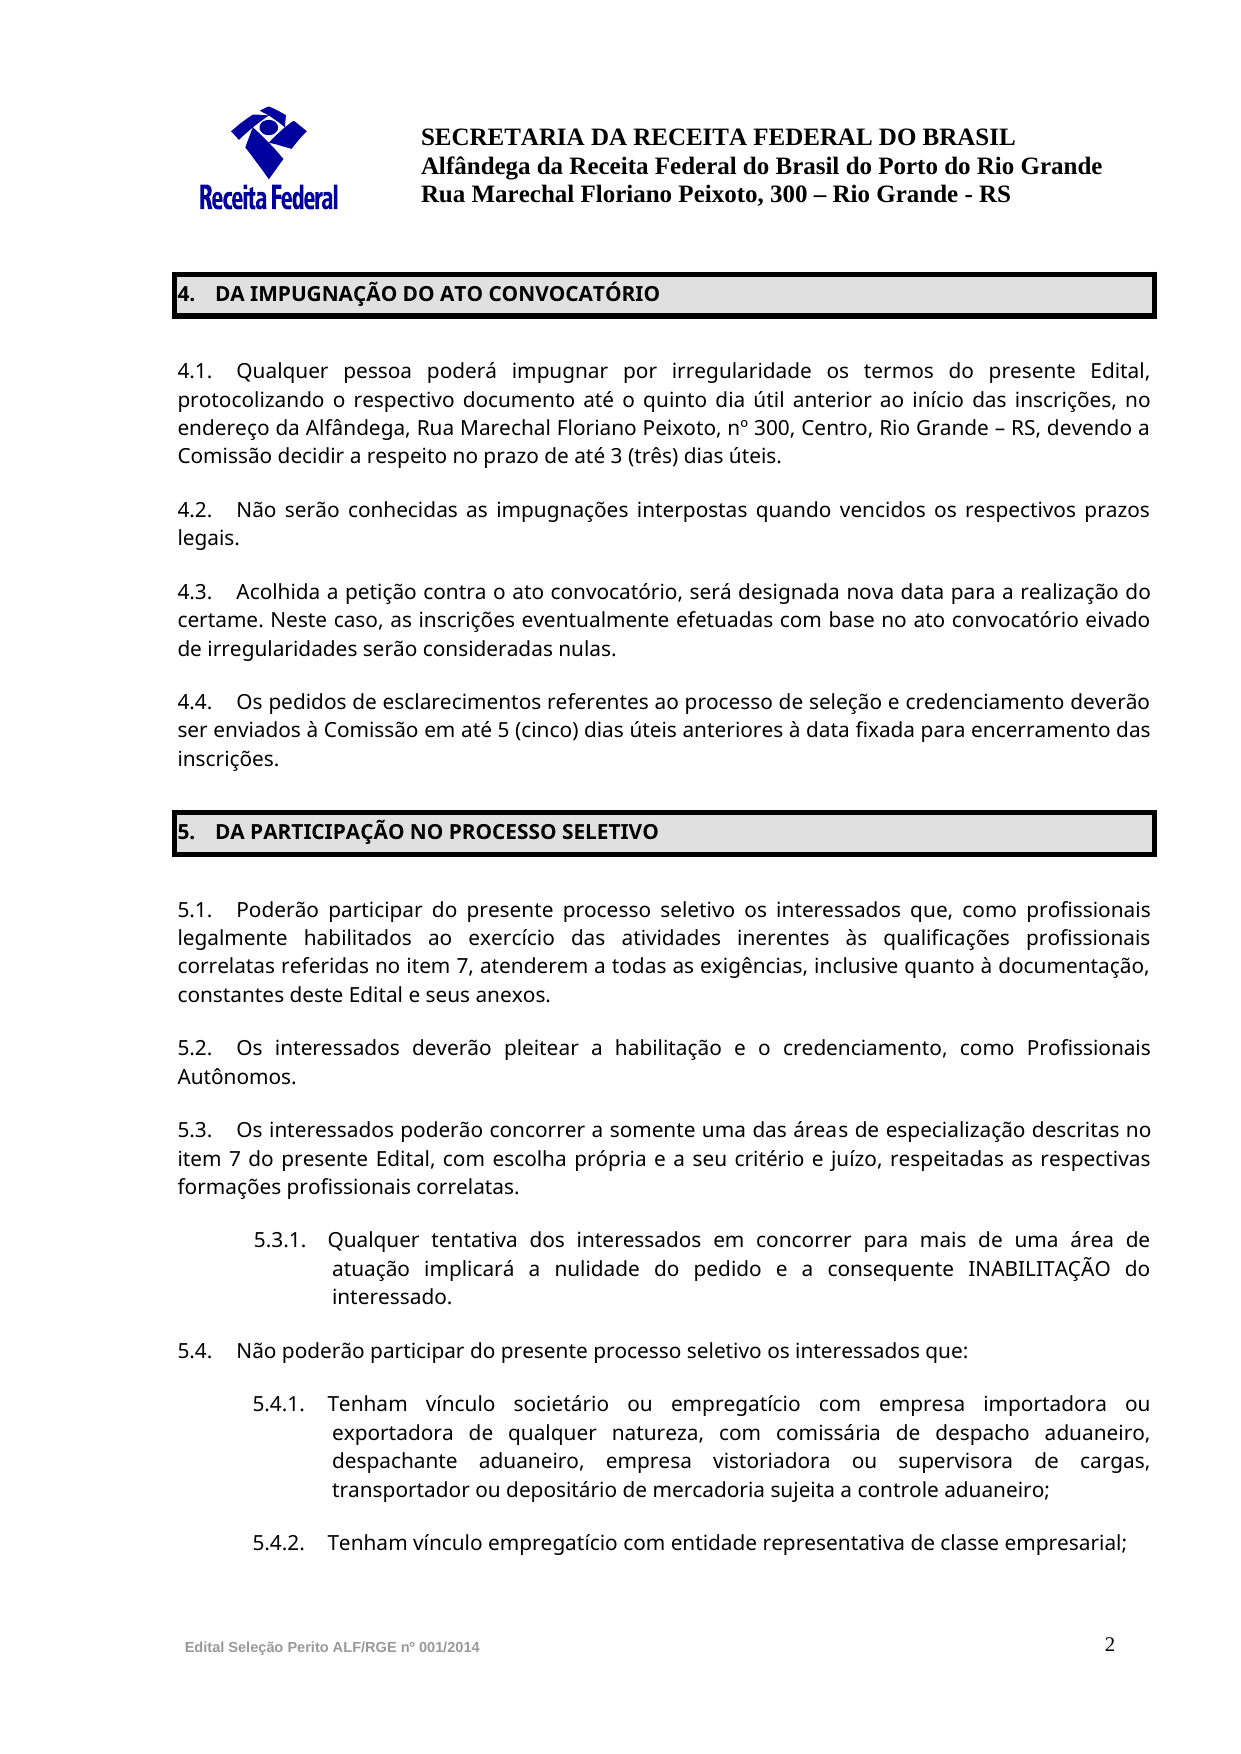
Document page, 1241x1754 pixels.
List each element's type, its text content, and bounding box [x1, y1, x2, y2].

list DA PARTICIPAÇÃO NO PROCESSO SELETIVO [177, 815, 1152, 852]
list Os interessados deverão pleitear a habilitação e o credenciamento, como Profissionais Autônomos. [177, 1033, 1152, 1090]
list Poderão participar do presente processo seletivo os interessados que, como profissionais legalmente habilitados ao exercício das atividades inerentes às qualificações profissionais correlatas referidas no item 7, atenderem a todas as exigências, inclusive quanto à documentação, constantes deste Edital e seus anexos. [177, 895, 1152, 1008]
list Acolhida a petição contra o ato convocatório, será designada nova data para a realização do certame. Neste caso, as inscrições eventualmente efetuadas com base no ato convocatório eivado de irregularidades serão consideradas nulas. [177, 577, 1152, 662]
list Qualquer pessoa poderá impugnar por irregularidade os termos do presente Edital, protocolizando o respectivo documento até o quinto dia útil anterior ao início das inscrições, no endereço da Alfândega, Rua Marechal Floriano Peixoto, nº 300, Centro, Rio Grande – RS, devendo a Comissão decidir a respeito no prazo de até 3 (três) dias úteis. [177, 356, 1152, 470]
list Os pedidos de esclarecimentos referentes ao processo de seleção e credenciamento deverão ser enviados à Comissão em até 5 (cinco) dias úteis anteriores à data fixada para encerramento das inscrições. [177, 687, 1152, 772]
list Não poderão participar do presente processo seletivo os interessados que: [177, 1336, 1152, 1364]
list Não serão conhecidas as impugnações interpostas quando vencidos os respectivos prazos legais. [177, 495, 1152, 552]
list Tenham vínculo societário ou empregatício com empresa importadora ou exportadora de qualquer natureza, com comissária de despacho aduaneiro, despachante aduaneiro, empresa vistoriadora ou supervisora de cargas, transportador ou depositário de mercadoria sujeita a controle aduaneiro; [252, 1389, 1152, 1503]
list Os interessados poderão concorrer a somente uma das áreas de especialização descritas no item 7 do presente Edital, com escolha própria e a seu critério e juízo, respeitadas as respectivas formações profissionais correlatas. [177, 1115, 1152, 1201]
list Qualquer tentativa dos interessados em concorrer para mais de uma área de atuação implicará a nulidade do pedido e a consequente INABILITAÇÃO do interessado. [254, 1226, 1152, 1311]
list Tenham vínculo empregatício com entidade representativa de classe empresarial; [252, 1528, 1152, 1557]
list DA IMPUGNAÇÃO DO ATO CONVOCATÓRIO [177, 277, 1152, 313]
